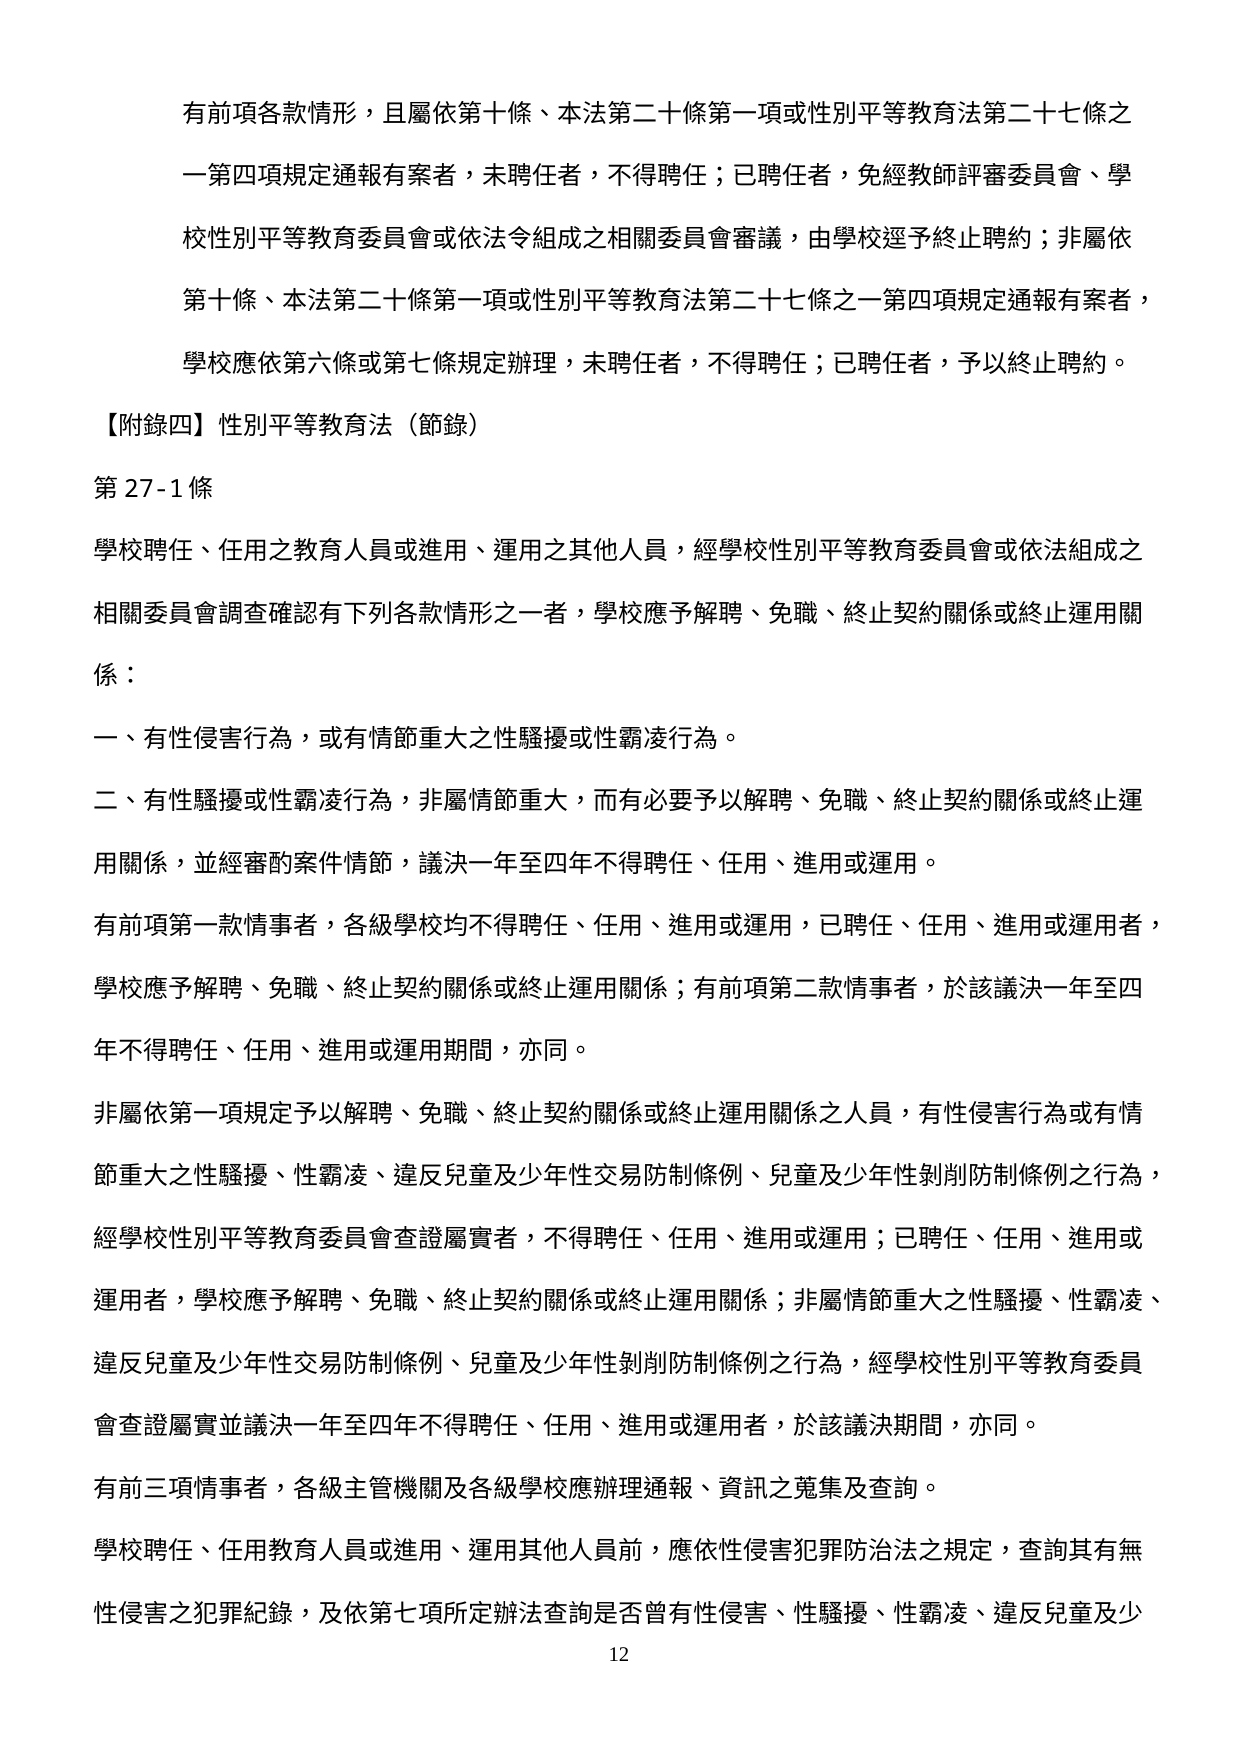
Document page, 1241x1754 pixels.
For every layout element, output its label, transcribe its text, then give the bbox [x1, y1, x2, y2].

text 有前三項情事者，各級主管機關及各級學校應辦理通報、資訊之蒐集及查詢。 [94, 1444, 1144, 1507]
text 非屬依第一項規定予以解聘、免職、終止契約關係或終止運用關係之人員，有性侵害行為或有情節重大之性騷擾、性霸凌、違反兒童及少年性交易防制條例、兒童及少年性剝削防制條例之行為，經學校性別平等教育委員會查證屬實者，不得聘任、任用、進用或運用；已聘任、任用、進用或運用者，學校應予解聘、免職、終止契約關係或終止運用關係；非屬情節重大之性騷擾、性霸凌、違反兒童及少年性交易防制條例、兒童及少年性剝削防制條例之行為，經學校性別平等教育委員會查證屬實並議決一年至四年不得聘任、任用、進用或運用者，於該議決期間，亦同。 [94, 1069, 1144, 1444]
text 【附錄四】性別平等教育法（節錄） [94, 382, 1144, 444]
text 有前項各款情形，且屬依第十條、本法第二十條第一項或性別平等教育法第二十七條之一第四項規定通報有案者，未聘任者，不得聘任；已聘任者，免經教師評審委員會、學校性別平等教育委員會或依法令組成之相關委員會審議，由學校逕予終止聘約；非屬依第十條、本法第二十條第一項或性別平等教育法第二十七條之一第四項規定通報有案者，學校應依第六條或第七條規定辦理，未聘任者，不得聘任；已聘任者，予以終止聘約。 [182, 69, 1144, 382]
text 學校聘任、任用教育人員或進用、運用其他人員前，應依性侵害犯罪防治法之規定，查詢其有無性侵害之犯罪紀錄，及依第七項所定辦法查詢是否曾有性侵害、性騷擾、性霸凌、違反兒童及少 [94, 1507, 1144, 1632]
text 第27-1條 [94, 444, 1144, 507]
text 學校聘任、任用之教育人員或進用、運用之其他人員，經學校性別平等教育委員會或依法組成之相關委員會調查確認有下列各款情形之一者，學校應予解聘、免職、終止契約關係或終止運用關係： [94, 507, 1144, 694]
text 二、有性騷擾或性霸凌行為，非屬情節重大，而有必要予以解聘、免職、終止契約關係或終止運用關係，並經審酌案件情節，議決一年至四年不得聘任、任用、進用或運用。 [94, 757, 1144, 882]
text 有前項第一款情事者，各級學校均不得聘任、任用、進用或運用，已聘任、任用、進用或運用者，學校應予解聘、免職、終止契約關係或終止運用關係；有前項第二款情事者，於該議決一年至四年不得聘任、任用、進用或運用期間，亦同。 [94, 882, 1144, 1069]
text 一、有性侵害行為，或有情節重大之性騷擾或性霸凌行為。 [94, 694, 1144, 757]
